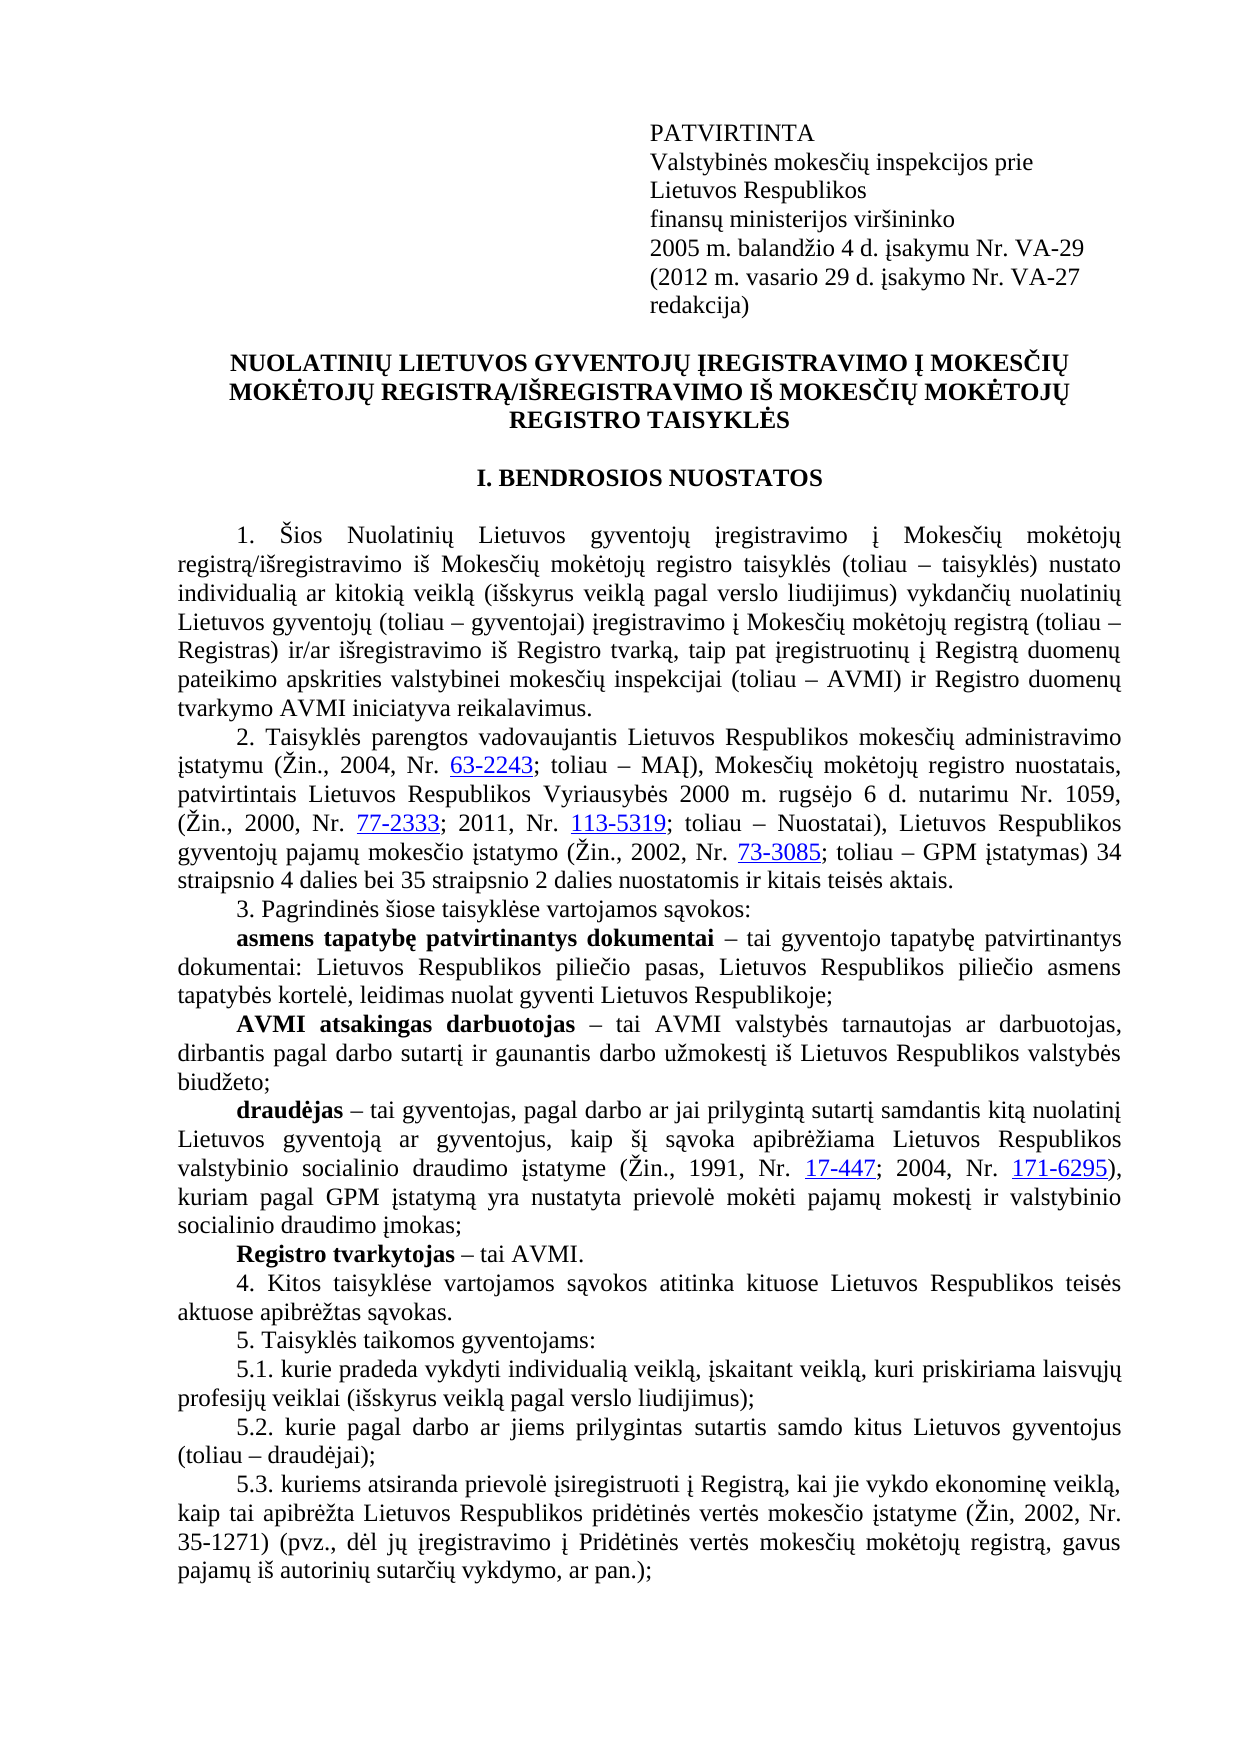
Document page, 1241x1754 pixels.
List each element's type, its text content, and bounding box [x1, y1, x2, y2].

text 1. Šios Nuolatinių Lietuvos gyventojų įregistravimo į Mokesčių mokėtojų registrą/išregistravimo iš Mokesčių mokėtojų registro taisyklės (toliau – taisyklės) nustato individualią ar kitokią veiklą (išskyrus veiklą pagal verslo liudijimus) vykdančių nuolatinių Lietuvos gyventojų (toliau – gyventojai) įregistravimo į Mokesčių mokėtojų registrą (toliau – Registras) ir/ar išregistravimo iš Registro tvarką, taip pat įregistruotinų į Registrą duomenų pateikimo apskrities valstybinei mokesčių inspekcijai (toliau – AVMI) ir Registro duomenų tvarkymo AVMI iniciatyva reikalavimus. [177, 521, 1122, 722]
text draudėjas – tai gyventojas, pagal darbo ar jai prilygintą sutartį samdantis kitą nuolatinį Lietuvos gyventoją ar gyventojus, kaip šį sąvoka apibrėžiama Lietuvos Respublikos valstybinio socialinio draudimo įstatyme (Žin., 1991, Nr. 17-447; 2004, Nr. 171-6295), kuriam pagal GPM įstatymą yra nustatyta prievolė mokėti pajamų mokestį ir valstybinio socialinio draudimo įmokas; [177, 1096, 1122, 1239]
text asmens tapatybę patvirtinantys dokumentai – tai gyventojo tapatybę patvirtinantys dokumentai: Lietuvos Respublikos piliečio pasas, Lietuvos Respublikos piliečio asmens tapatybės kortelė, leidimas nuolat gyventi Lietuvos Respublikoje; [177, 923, 1122, 1009]
text 5.3. kuriems atsiranda prievolė įsiregistruoti į Registrą, kai jie vykdo ekonominę veiklą, kaip tai apibrėžta Lietuvos Respublikos pridėtinės vertės mokesčio įstatyme (Žin, 2002, Nr. 35-1271) (pvz., dėl jų įregistravimo į Pridėtinės vertės mokesčių mokėtojų registrą, gavus pajamų iš autorinių sutarčių vykdymo, ar pan.); [177, 1469, 1122, 1584]
text AVMI atsakingas darbuotojas – tai AVMI valstybės tarnautojas ar darbuotojas, dirbantis pagal darbo sutartį ir gaunantis darbo užmokestį iš Lietuvos Respublikos valstybės biudžeto; [177, 1009, 1122, 1096]
text 3. Pagrindinės šiose taisyklėse vartojamos sąvokos: [177, 894, 1122, 923]
text NUOLATINIŲ LIETUVOS GYVENTOJŲ ĮREGISTRAVIMO Į MOKESČIŲ MOKĖTOJŲ REGISTRĄ/IŠREGISTRAVIMO IŠ MOKESČIŲ MOKĖTOJŲ REGISTRO TAISYKLĖS [177, 348, 1122, 434]
text 2005 m. balandžio 4 d. įsakymu Nr. VA-29 [649, 233, 1122, 262]
text 4. Kitos taisyklėse vartojamos sąvokos atitinka kituose Lietuvos Respublikos teisės aktuose apibrėžtas sąvokas. [177, 1268, 1122, 1326]
text 5.1. kurie pradeda vykdyti individualią veiklą, įskaitant veiklą, kuri priskiriama laisvųjų profesijų veiklai (išskyrus veiklą pagal verslo liudijimus); [177, 1354, 1122, 1412]
text PATVIRTINTA [649, 118, 1122, 147]
text finansų ministerijos viršininko [649, 204, 1122, 233]
text 5.2. kurie pagal darbo ar jiems prilygintas sutartis samdo kitus Lietuvos gyventojus (toliau – draudėjai); [177, 1412, 1122, 1469]
text 2. Taisyklės parengtos vadovaujantis Lietuvos Respublikos mokesčių administravimo įstatymu (Žin., 2004, Nr. 63-2243; toliau – MAĮ), Mokesčių mokėtojų registro nuostatais, patvirtintais Lietuvos Respublikos Vyriausybės 2000 m. rugsėjo 6 d. nutarimu Nr. 1059, (Žin., 2000, Nr. 77-2333; 2011, Nr. 113-5319; toliau – Nuostatai), Lietuvos Respublikos gyventojų pajamų mokesčio įstatymo (Žin., 2002, Nr. 73-3085; toliau – GPM įstatymas) 34 straipsnio 4 dalies bei 35 straipsnio 2 dalies nuostatomis ir kitais teisės aktais. [177, 722, 1122, 894]
text Valstybinės mokesčių inspekcijos prie [649, 147, 1122, 176]
text (2012 m. vasario 29 d. įsakymo Nr. VA-27 redakcija) [649, 262, 1122, 319]
text Lietuvos Respublikos [649, 176, 1122, 204]
text Registro tvarkytojas – tai AVMI. [177, 1239, 1122, 1268]
text 5. Taisyklės taikomos gyventojams: [177, 1326, 1122, 1354]
text I. BENDROSIOS NUOSTATOS [177, 463, 1122, 492]
